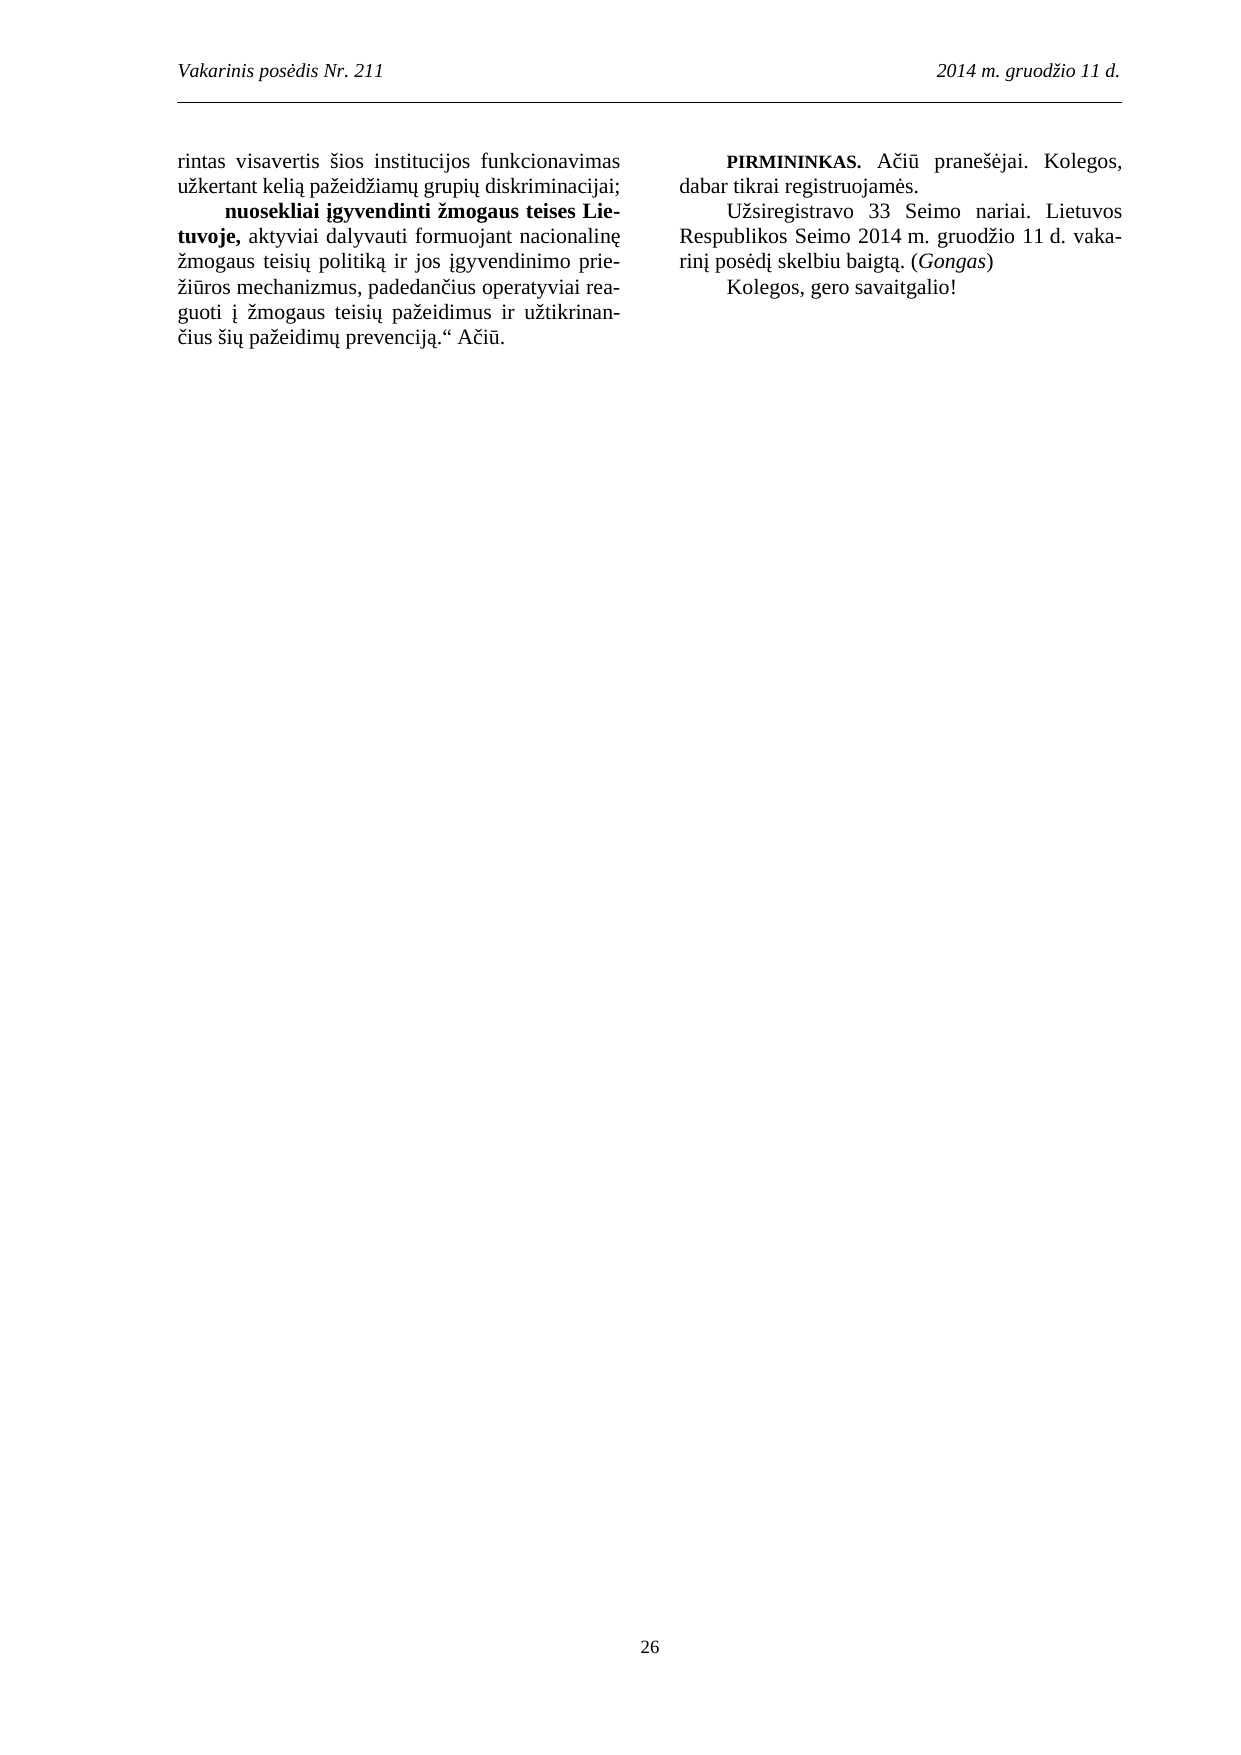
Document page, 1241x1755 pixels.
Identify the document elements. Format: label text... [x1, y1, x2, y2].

text Už­si­re­gist­ra­vo 33 Sei­mo na­riai. Lie­tu­vos Res­pub­li­kos Sei­mo 2014 m. gruo­džio 11 d. va­ka­ri­nį po­sė­dį skel­biu baig­tą. (Gon­gas) [679, 198, 1122, 274]
text nuo­sek­liai įgy­ven­din­ti žmo­gaus tei­ses Lie­tu­vo­je, ak­ty­viai da­ly­vau­ti for­muo­jant na­cio­na­li­nę žmo­gaus tei­sių po­li­ti­ką ir jos įgy­ven­di­ni­mo prie­žiū­ros me­cha­niz­mus, pa­de­dan­čius ope­ra­ty­viai re­a­guo­ti į žmo­gaus tei­sių pa­žei­di­mus ir už­tik­ri­nan­čius šių pa­žei­di­mų pre­ven­ci­ją.“ Ačiū. [177, 198, 620, 349]
text PIRMININKAS. Ačiū pra­ne­šė­jai. Ko­le­gos, da­bar tik­rai re­gist­ruo­ja­mės. [679, 148, 1122, 198]
text Ko­le­gos, ge­ro sa­vait­ga­lio! [679, 274, 1122, 299]
text rin­tas vi­sa­ver­tis šios ins­ti­tu­ci­jos funk­cio­na­vi­mas už­ker­tant ke­lią pa­žei­džia­mų gru­pių dis­kri­mi­na­ci­jai; [177, 148, 620, 198]
